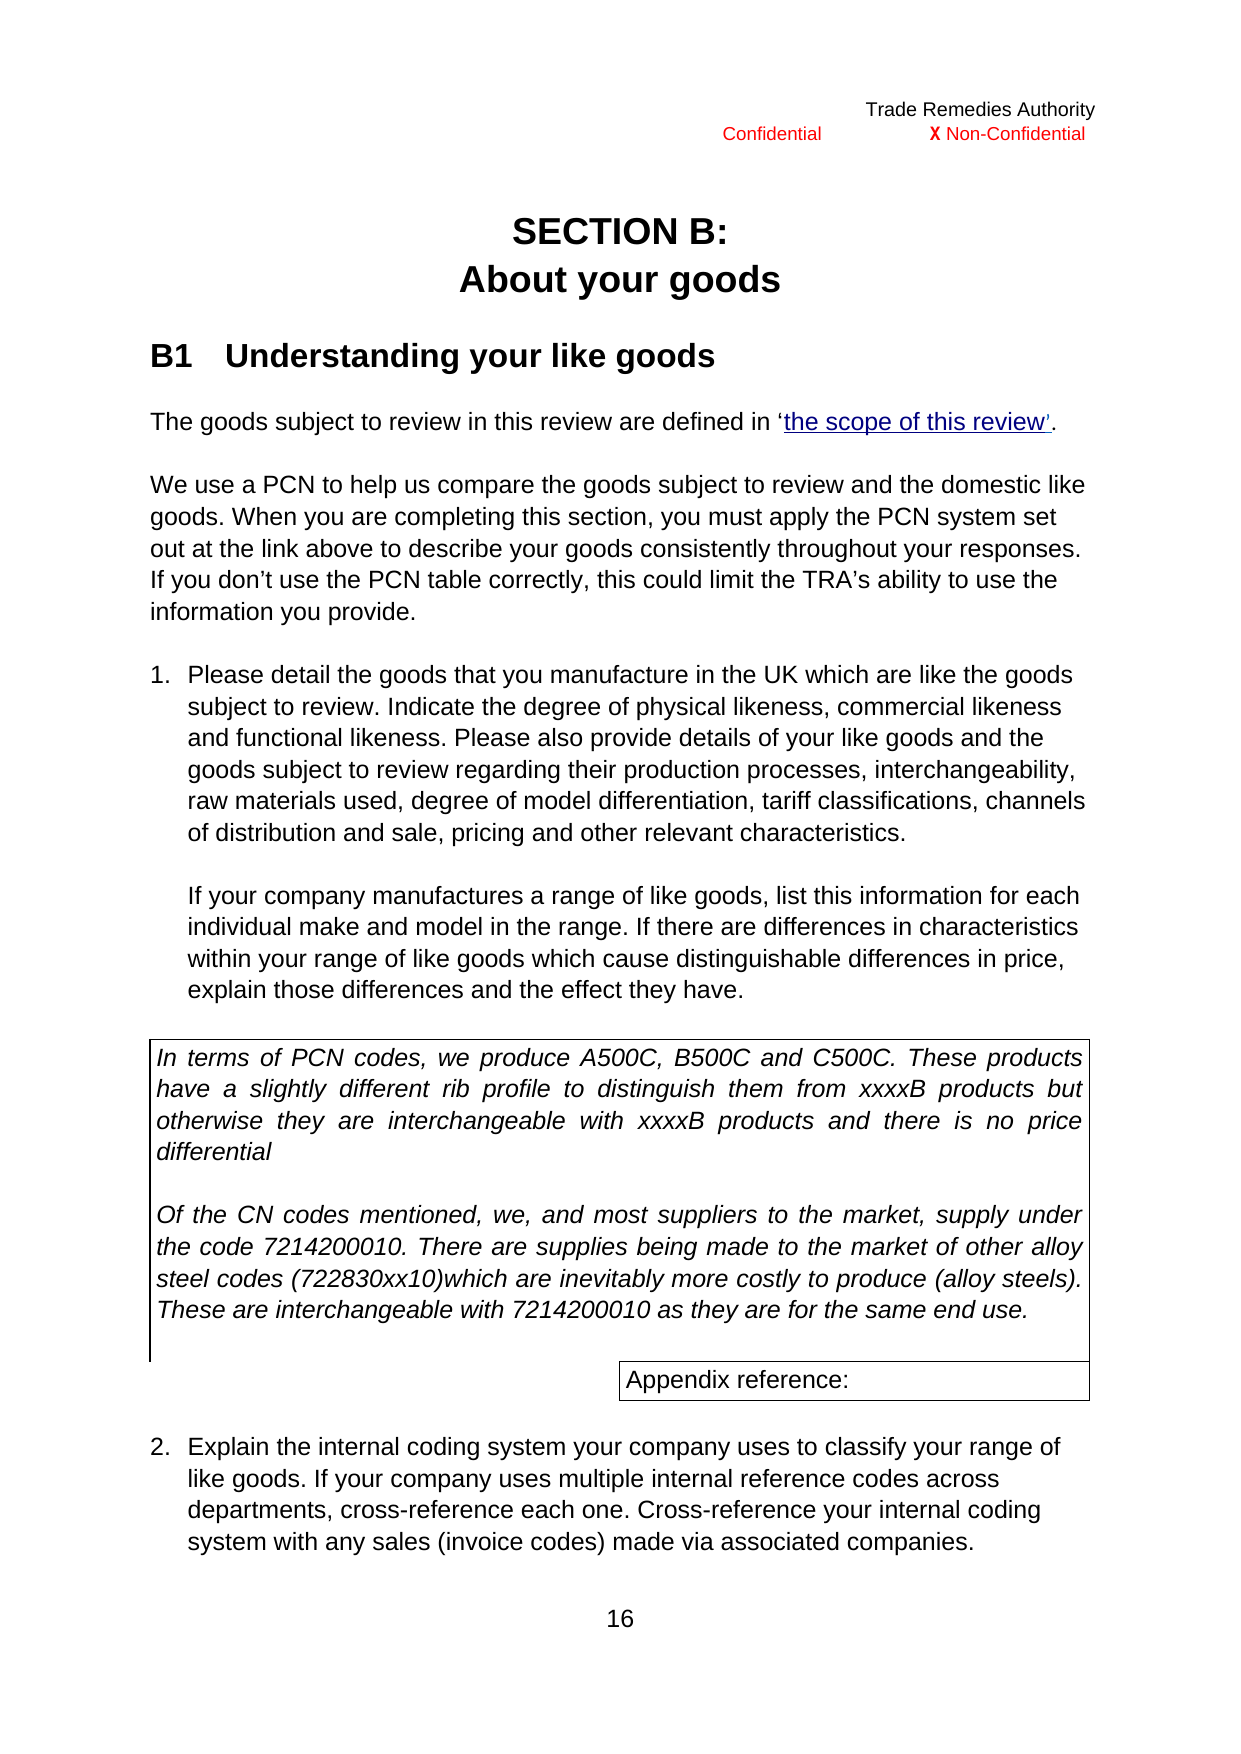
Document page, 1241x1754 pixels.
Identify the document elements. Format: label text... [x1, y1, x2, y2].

text We use a PCN to help us compare the goods subject to review and the domestic like goods. When you are completing this section, you must apply the PCN system set out at the link above to describe your goods consistently throughout your responses. If you don’t use the PCN table correctly, this could limit the TRA’s ability to use the information you provide. [150, 471, 1090, 626]
subtitle SECTION B: About your goods [150, 209, 1090, 300]
list Explain the internal coding system your company uses to classify your range of like goods. If your company uses multiple internal reference codes across departments, cross-reference each one. Cross-reference your internal coding system with any sales (invoice codes) made via associated companies. [150, 1432, 1090, 1556]
table_cell Appendix reference: [620, 1362, 1089, 1399]
table_header In terms of PCN codes, we produce A500C, B500C and C500C. These products have a slightly different rib profile to distinguish them from xxxxB products but otherwise they are interchangeable with xxxxB products and there is no price differential Of the CN codes mentioned, we, and most suppliers to the market, supply under the code 7214200010. There are supplies being made to the market of other alloy steel codes (722830xx10)which are inevitably more costly to produce (alloy steels). These are interchangeable with 7214200010 as they are for the same end use. [151, 1040, 1089, 1361]
list If your company manufactures a range of like goods, list this information for each individual make and model in the range. If there are differences in characteristics within your range of like goods which cause distinguishable differences in price, explain those differences and the effect they have. [187, 881, 1090, 1004]
table_cell [150, 1362, 619, 1399]
text The goods subject to review in this review are defined in ‘the scope of this review’. [150, 407, 1090, 436]
list Please detail the goods that you manufacture in the UK which are like the goods subject to review. Indicate the degree of physical likeness, commercial likeness and functional likeness. Please also provide details of your like goods and the goods subject to review regarding their production processes, interchangeability, raw materials used, degree of model differentiation, tariff classifications, channels of distribution and sale, pricing and other relevant characteristics. [150, 660, 1090, 846]
subtitle B1 Understanding your like goods [150, 336, 1090, 374]
